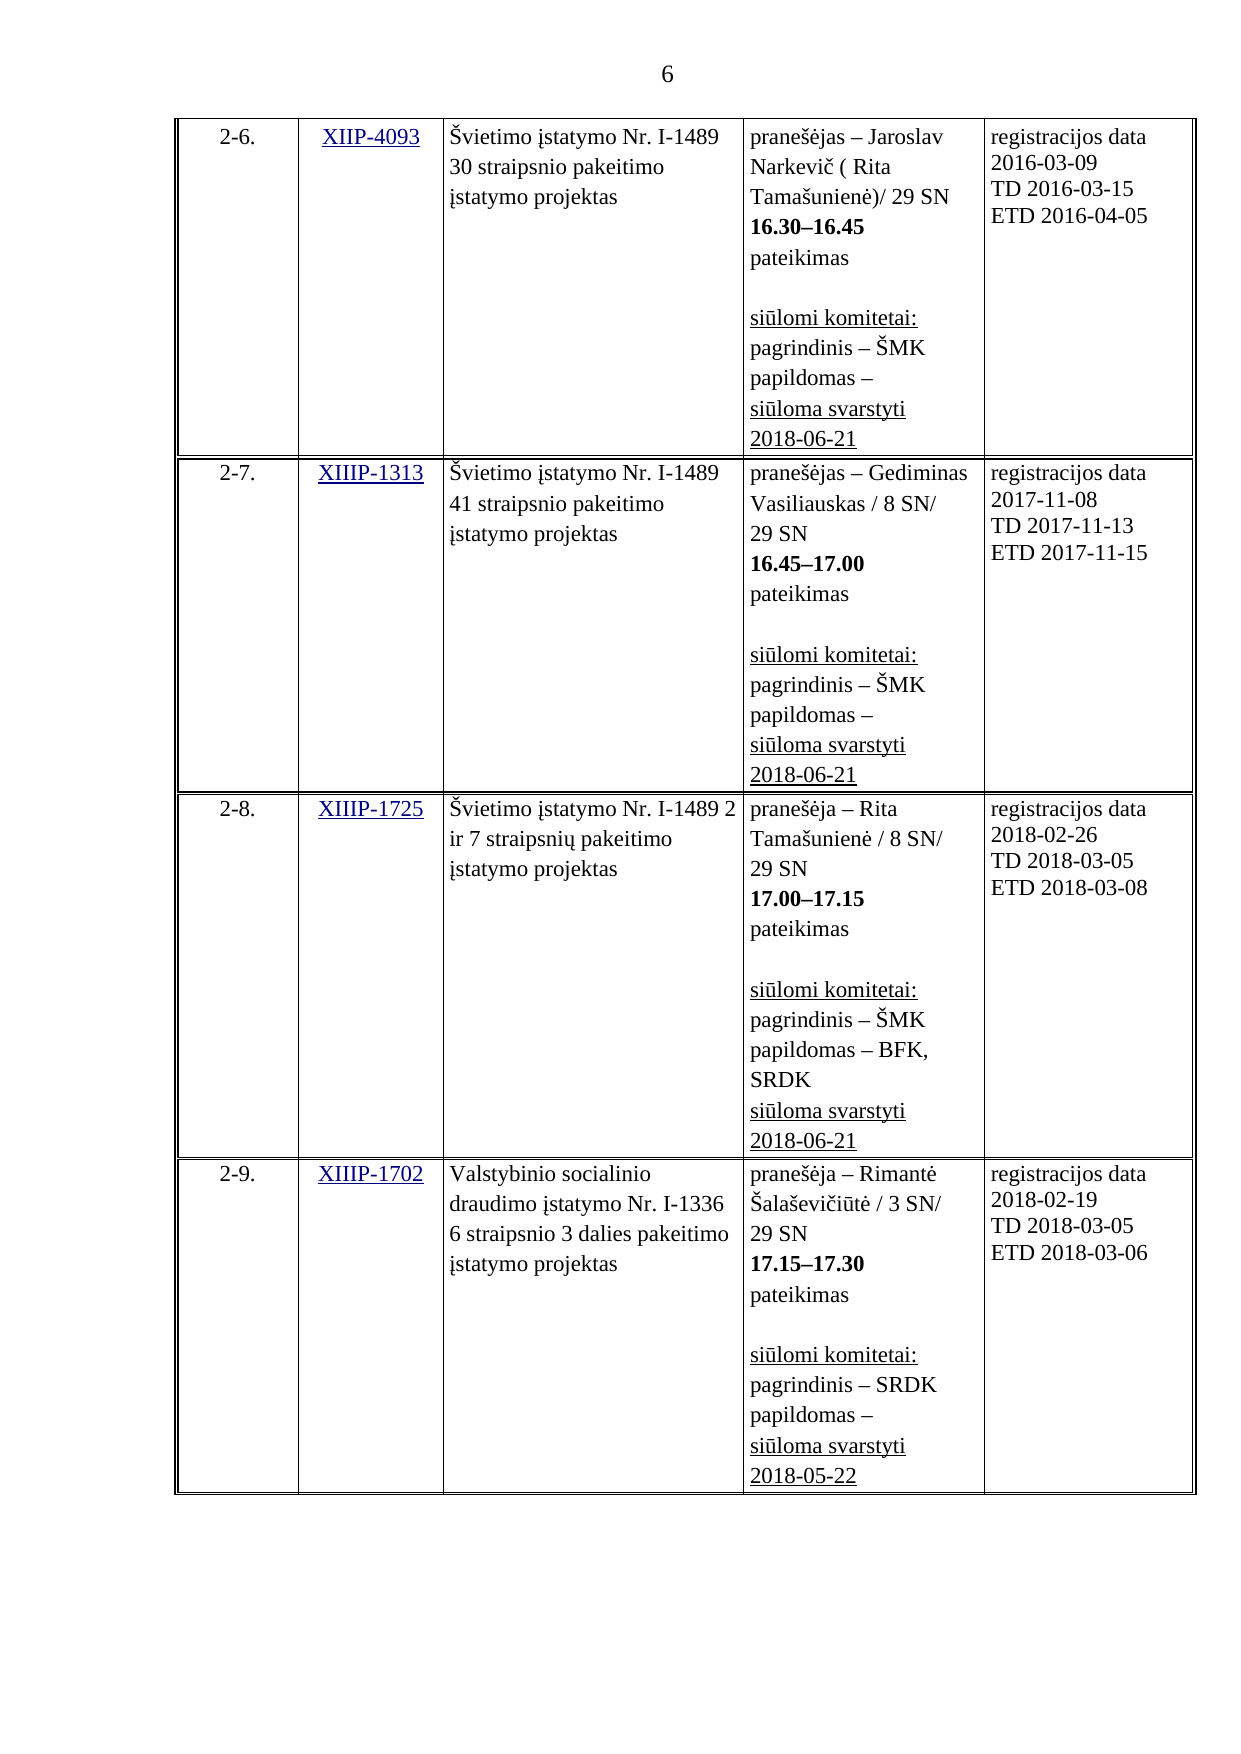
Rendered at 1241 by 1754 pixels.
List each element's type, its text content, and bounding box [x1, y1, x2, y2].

table_cell Valstybinio socialinio draudimo įstatymo Nr. I-1336 6 straipsnio 3 dalies pakeitimo įstatymo projektas [444, 1160, 743, 1492]
table_cell XIIIP-1702 [299, 1160, 443, 1492]
table_cell [1197, 455, 1240, 791]
table_cell XIIP-4093 [299, 119, 443, 455]
table_cell registracijos data 2017-11-08 TD 2017-11-13 ETD 2017-11-15 [985, 460, 1192, 791]
table_cell Švietimo įstatymo Nr. I-1489 30 straipsnio pakeitimo įstatymo projektas [444, 119, 743, 455]
table_cell [1197, 791, 1240, 1157]
table_cell XIIIP-1725 [299, 795, 443, 1157]
table_cell [1197, 118, 1240, 455]
table_cell 2-7. [179, 460, 298, 791]
table_cell pranešėjas – Gediminas Vasiliauskas / 8 SN/ 29 SN 16.45–17.00 pateikimas siūlomi komitetai: pagrindinis – ŠMK papildomas – siūloma svarstyti 2018-06-21 [744, 460, 984, 791]
table_cell pranešėjas – Jaroslav Narkevič ( Rita Tamašunienė)/ 29 SN 16.30–16.45 pateikimas siūlomi komitetai: pagrindinis – ŠMK papildomas – siūloma svarstyti 2018-06-21 [744, 119, 984, 455]
table_cell registracijos data 2016-03-09 TD 2016-03-15 ETD 2016-04-05 [985, 119, 1192, 455]
table_cell registracijos data 2018-02-26 TD 2018-03-05 ETD 2018-03-08 [985, 795, 1192, 1157]
table_cell Švietimo įstatymo Nr. I-1489 2 ir 7 straipsnių pakeitimo įstatymo projektas [444, 795, 743, 1157]
table_cell registracijos data 2018-02-19 TD 2018-03-05 ETD 2018-03-06 [985, 1160, 1192, 1492]
table_cell pranešėja – Rita Tamašunienė / 8 SN/ 29 SN 17.00–17.15 pateikimas siūlomi komitetai: pagrindinis – ŠMK papildomas – BFK, SRDK siūloma svarstyti 2018-06-21 [744, 795, 984, 1157]
table_cell XIIIP-1313 [299, 460, 443, 791]
table_cell Švietimo įstatymo Nr. I-1489 41 straipsnio pakeitimo įstatymo projektas [444, 460, 743, 791]
table_cell 2-6. [179, 119, 298, 455]
table_cell [1197, 1157, 1240, 1492]
table_cell 2-8. [179, 795, 298, 1157]
table_cell 2-9. [179, 1160, 298, 1492]
table_cell pranešėja – Rimantė Šalaševičiūtė / 3 SN/ 29 SN 17.15–17.30 pateikimas siūlomi komitetai: pagrindinis – SRDK papildomas – siūloma svarstyti 2018-05-22 [744, 1160, 984, 1492]
